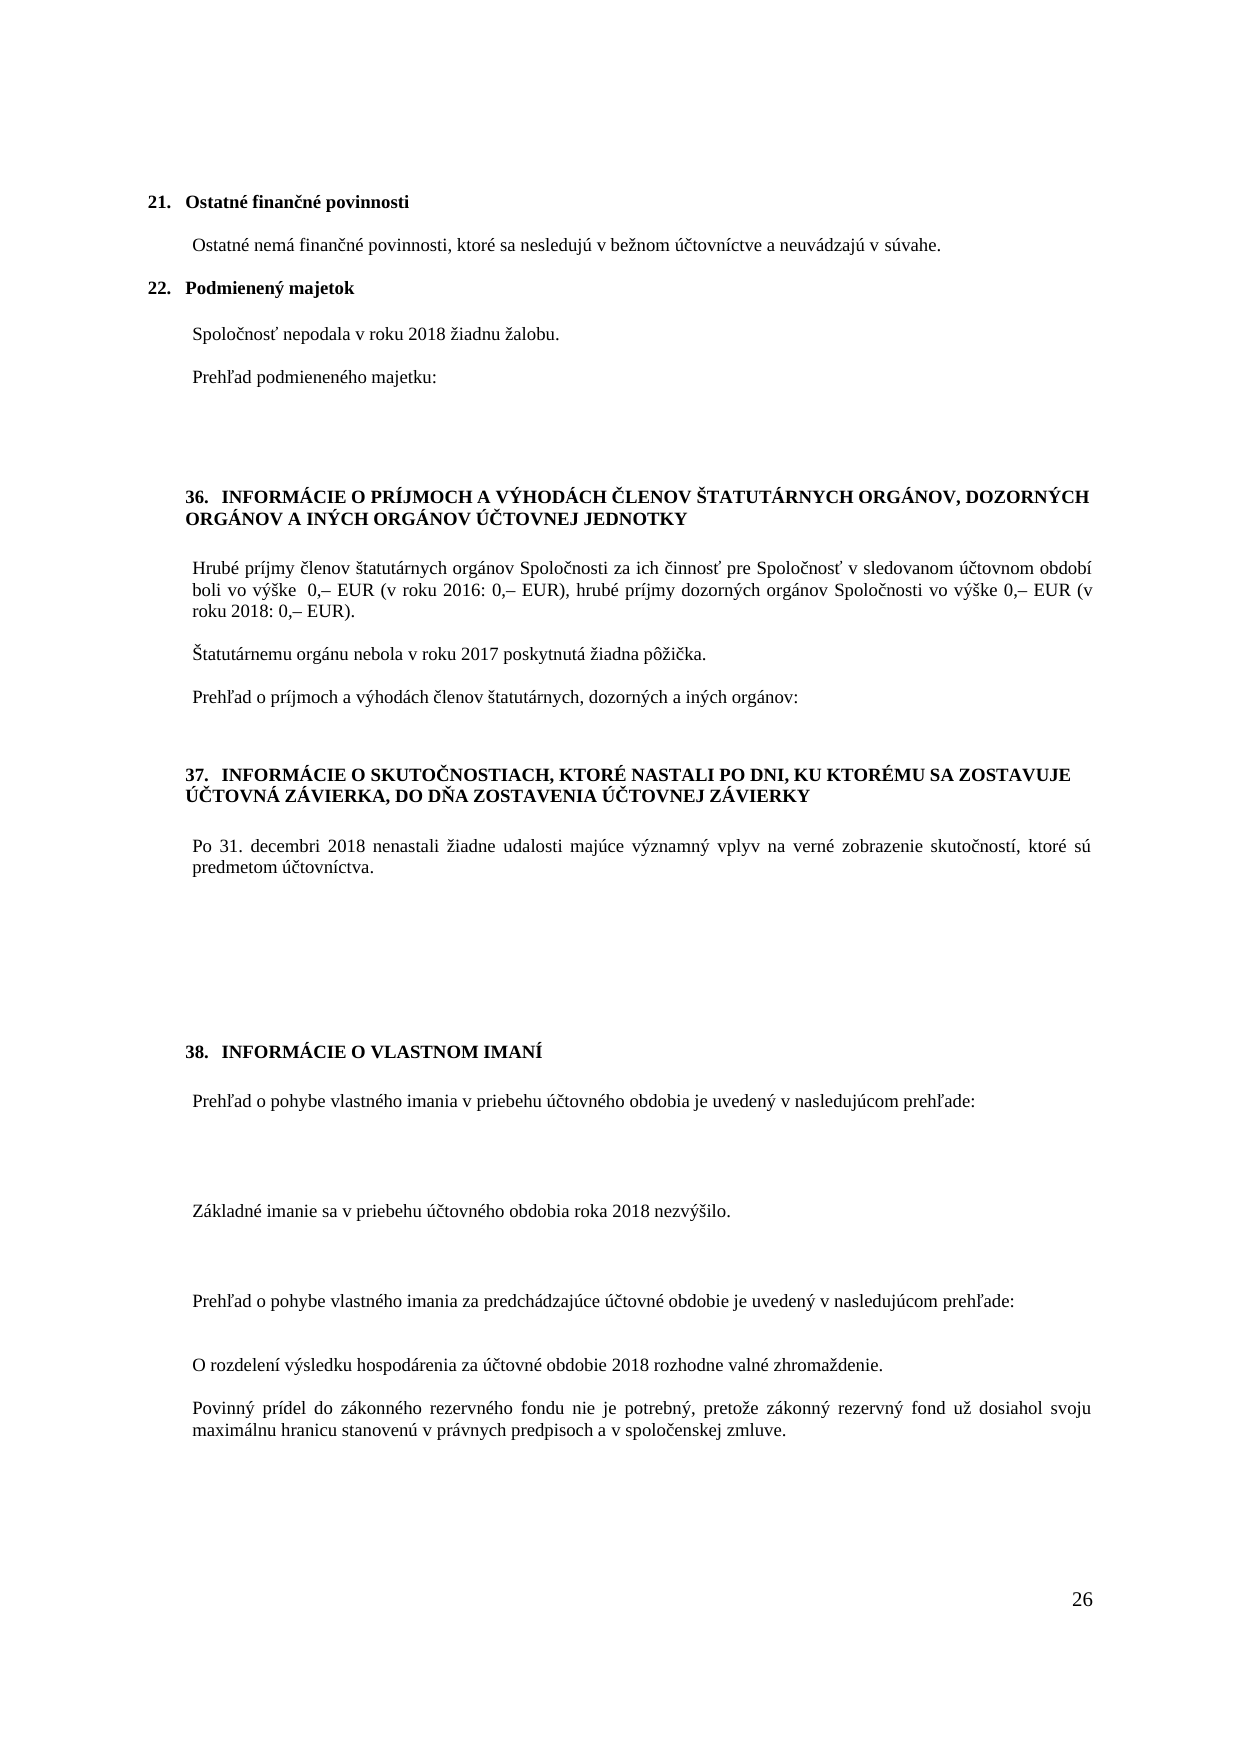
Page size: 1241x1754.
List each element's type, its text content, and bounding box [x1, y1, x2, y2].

subtitle Informácie o Vlastnom imaní [185, 1041, 1093, 1063]
text Základné imanie sa v priebehu účtovného obdobia roka 2018 nezvýšilo. [192, 1198, 1093, 1222]
text Hrubé príjmy členov štatutárnych orgánov Spoločnosti za ich činnosť pre Spoločnosť v sledovanom účtovnom období boli vo výške 0,– EUR (v roku 2016: 0,– EUR), hrubé príjmy dozorných orgánov Spoločnosti vo výške 0,– EUR (v roku 2018: 0,– EUR). [192, 557, 1093, 622]
subtitle Informácie o skutočnostiach, ktoré nastali po dni, ku ktorému sa zostavuje účtovná závierka, do dňa zostavenia účtovnej závierky [185, 763, 1093, 807]
text Prehľad o pohybe vlastného imania za predchádzajúce účtovné obdobie je uvedený v nasledujúcom prehľade: [192, 1289, 1093, 1311]
text Prehľad podmieneného majetku: [192, 366, 1093, 387]
text Spoločnosť nepodala v roku 2018 žiadnu žalobu. [192, 323, 1093, 344]
text Povinný prídel do zákonného rezervného fondu nie je potrebný, pretože zákonný rezervný fond už dosiahol svoju maximálnu hranicu stanovenú v právnych predpisoch a v spoločenskej zmluve. [192, 1397, 1093, 1440]
text Ostatné nemá finančné povinnosti, ktoré sa nesledujú v bežnom účtovníctve a neuvádzajú v súvahe. [192, 234, 1093, 255]
text Prehľad o príjmoch a výhodách členov štatutárnych, dozorných a iných orgánov: [192, 686, 1093, 708]
text Po 31. decembri 2018 nenastali žiadne udalosti majúce významný vplyv na verné zobrazenie skutočností, ktoré sú predmetom účtovníctva. [192, 834, 1093, 878]
text O rozdelení výsledku hospodárenia za účtovné obdobie 2018 rozhodne valné zhromaždenie. [192, 1354, 1093, 1376]
subtitle Ostatné finančné povinnosti [148, 191, 1093, 212]
text Prehľad o pohybe vlastného imania v priebehu účtovného obdobia je uvedený v nasledujúcom prehľade: [192, 1090, 1093, 1112]
text Štatutárnemu orgánu nebola v roku 2017 poskytnutá žiadna pôžička. [192, 643, 1093, 665]
subtitle Podmienený majetok [148, 277, 1093, 298]
subtitle Informácie o príjmoch a výhodách členov štatutárnych orgánov, dozorných orgánov a iných orgánov účtovnej jednotky [185, 486, 1093, 529]
